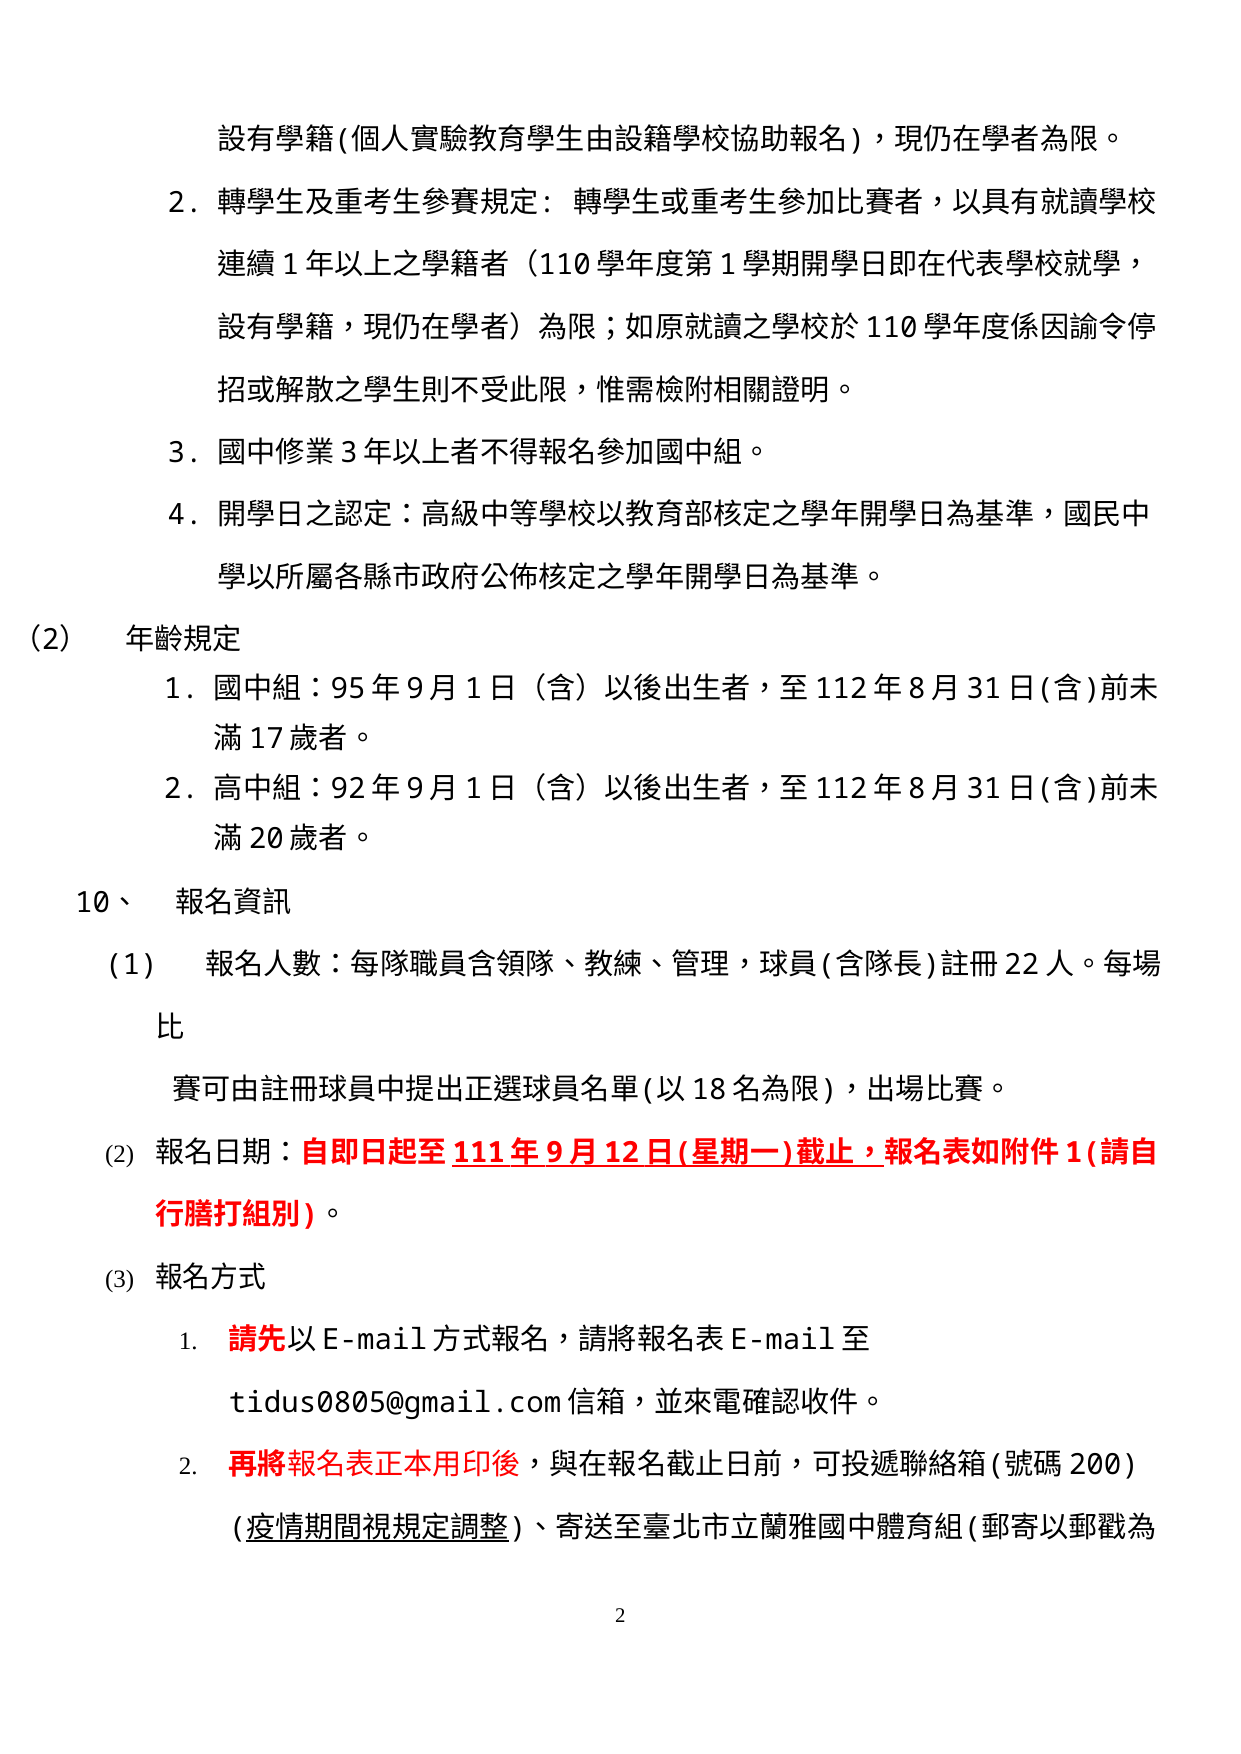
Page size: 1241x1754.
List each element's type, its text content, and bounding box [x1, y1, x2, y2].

list 請先以E-mail方式報名，請將報名表E-mail至tidus0805@gmail.com信箱，並來電確認收件。 [178, 1296, 1165, 1421]
list 報名人數：每隊職員含領隊、教練、管理，球員(含隊長)註冊22人。每場比 [105, 921, 1165, 1046]
list 報名日期：自即日起至111年9月12日(星期一)截止，報名表如附件1(請自 行膳打組別)。 [105, 1108, 1165, 1233]
list 轉學生及重考生參賽規定: 轉學生或重考生參加比賽者，以具有就讀學校連續1年以上之學籍者（110學年度第1學期開學日即在代表學校就學，設有學籍，現仍在學者）為限；如原就讀之學校於110學年度係因諭令停招或解散之學生則不受此限，惟需檢附相關證明。 [167, 158, 1165, 408]
list 報名資訊 [75, 858, 1165, 921]
list 年齡規定 [12, 596, 1165, 658]
list 國中組：95年9月1日（含）以後出生者，至112年8月31日(含)前未滿17歲者。 [164, 658, 1165, 758]
list 國中修業3年以上者不得報名參加國中組。 [167, 408, 1165, 471]
list 開學日之認定：高級中等學校以教育部核定之學年開學日為基準，國民中學以所屬各縣市政府公佈核定之學年開學日為基準。 [167, 471, 1165, 596]
list 設有學籍(個人實驗教育學生由設籍學校協助報名)，現仍在學者為限。 [167, 96, 1165, 158]
list 報名方式 [105, 1233, 1165, 1296]
text 賽可由註冊球員中提出正選球員名單(以18名為限)，出場比賽。 [155, 1046, 1165, 1108]
list 高中組：92年9月1日（含）以後出生者，至112年8月31日(含)前未滿20歲者。 [164, 758, 1165, 858]
list 再將報名表正本用印後，與在報名截止日前，可投遞聯絡箱(號碼200)(疫情期間視規定調整)、寄送至臺北市立蘭雅國中體育組(郵寄以郵戳為 [178, 1421, 1165, 1546]
